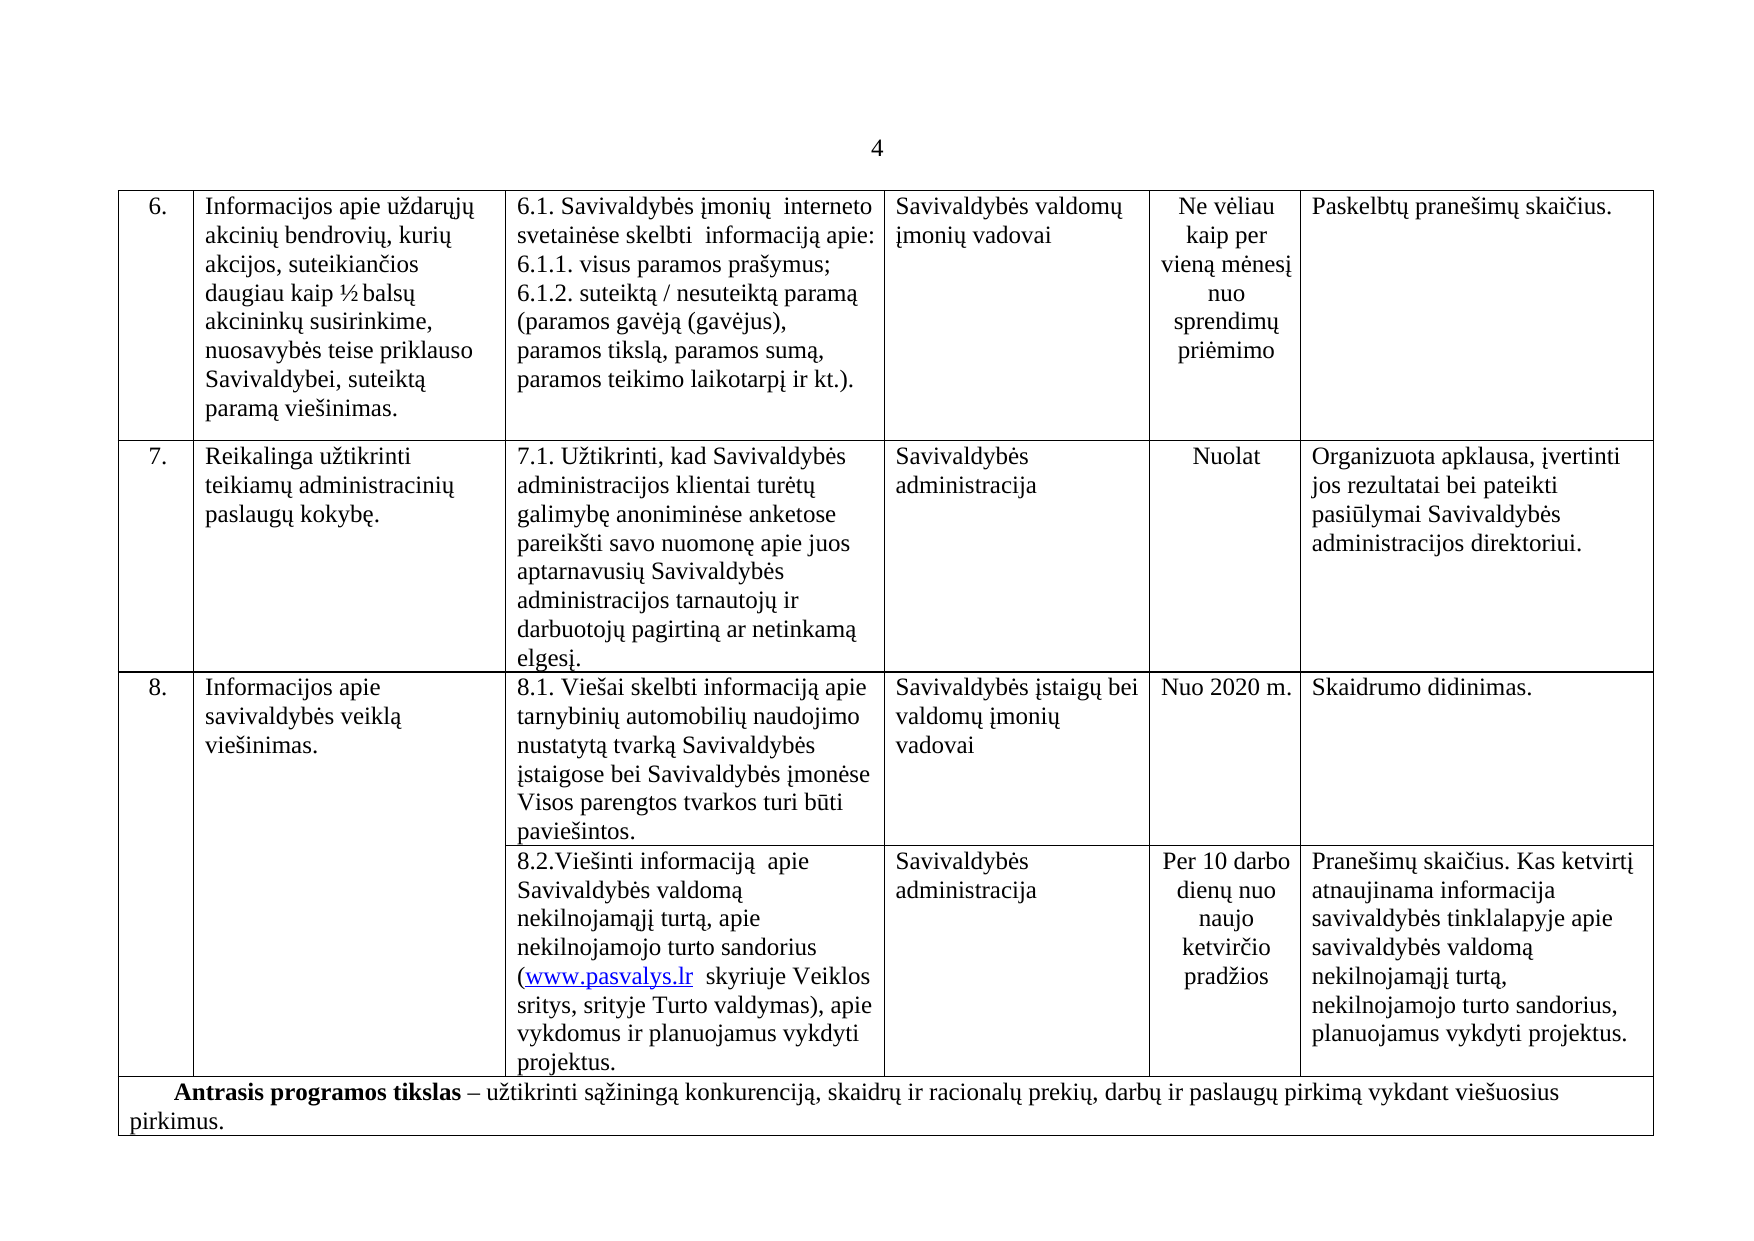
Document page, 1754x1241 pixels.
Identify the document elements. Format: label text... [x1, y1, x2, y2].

table_cell Informacijos apie savivaldybės veiklą viešinimas. [194, 673, 505, 1076]
table_cell Savivaldybės administracija [885, 846, 1149, 1076]
table_cell Savivaldybės valdomų įmonių vadovai [885, 191, 1149, 440]
table_cell Per 10 darbo dienų nuo naujo ketvirčio pradžios [1150, 846, 1300, 1076]
table_cell Pranešimų skaičius. Kas ketvirtį atnaujinama informacija savivaldybės tinklalapyje apie savivaldybės valdomą nekilnojamąjį turtą, nekilnojamojo turto sandorius, planuojamus vykdyti projektus. [1301, 846, 1653, 1076]
table_cell Savivaldybės administracija [885, 441, 1149, 671]
table_cell Skaidrumo didinimas. [1301, 673, 1653, 845]
table_cell 7.1. Užtikrinti, kad Savivaldybės administracijos klientai turėtų galimybę anoniminėse anketose pareikšti savo nuomonę apie juos aptarnavusių Savivaldybės administracijos tarnautojų ir darbuotojų pagirtiną ar netinkamą elgesį. [506, 441, 884, 671]
table_cell Ne vėliau kaip per vieną mėnesį nuo sprendimų priėmimo [1150, 191, 1300, 440]
table_cell Paskelbtų pranešimų skaičius. [1301, 191, 1653, 440]
table_cell Reikalinga užtikrinti teikiamų administracinių paslaugų kokybę. [194, 441, 505, 671]
table_cell Informacijos apie uždarųjų akcinių bendrovių, kurių akcijos, suteikiančios daugiau kaip ½ balsų akcininkų susirinkime, nuosavybės teise priklauso Savivaldybei, suteiktą paramą viešinimas. [194, 191, 505, 440]
table_cell Organizuota apklausa, įvertinti jos rezultatai bei pateikti pasiūlymai Savivaldybės administracijos direktoriui. [1301, 441, 1653, 671]
table_cell Nuolat [1150, 441, 1300, 671]
table_cell 6.1. Savivaldybės įmonių interneto svetainėse skelbti informaciją apie: 6.1.1. visus paramos prašymus; 6.1.2. suteiktą / nesuteiktą paramą (paramos gavėją (gavėjus), paramos tikslą, paramos sumą, paramos teikimo laikotarpį ir kt.). [506, 191, 884, 440]
table_cell Antrasis programos tikslas – užtikrinti sąžiningą konkurenciją, skaidrų ir racionalų prekių, darbų ir paslaugų pirkimą vykdant viešuosius pirkimus. [119, 1077, 1653, 1134]
table_cell Nuo 2020 m. [1150, 673, 1300, 845]
table_cell 8.2.Viešinti informaciją apie Savivaldybės valdomą nekilnojamąjį turtą, apie nekilnojamojo turto sandorius (www.pasvalys.lr skyriuje Veiklos sritys, srityje Turto valdymas), apie vykdomus ir planuojamus vykdyti projektus. [506, 846, 884, 1076]
table_cell Savivaldybės įstaigų bei valdomų įmonių vadovai [885, 673, 1149, 845]
table_cell 6. [119, 191, 193, 440]
table_cell 7. [119, 441, 193, 671]
table_cell 8. [119, 673, 193, 1076]
table_cell 8.1. Viešai skelbti informaciją apie tarnybinių automobilių naudojimo nustatytą tvarką Savivaldybės įstaigose bei Savivaldybės įmonėse Visos parengtos tvarkos turi būti paviešintos. [506, 673, 884, 845]
